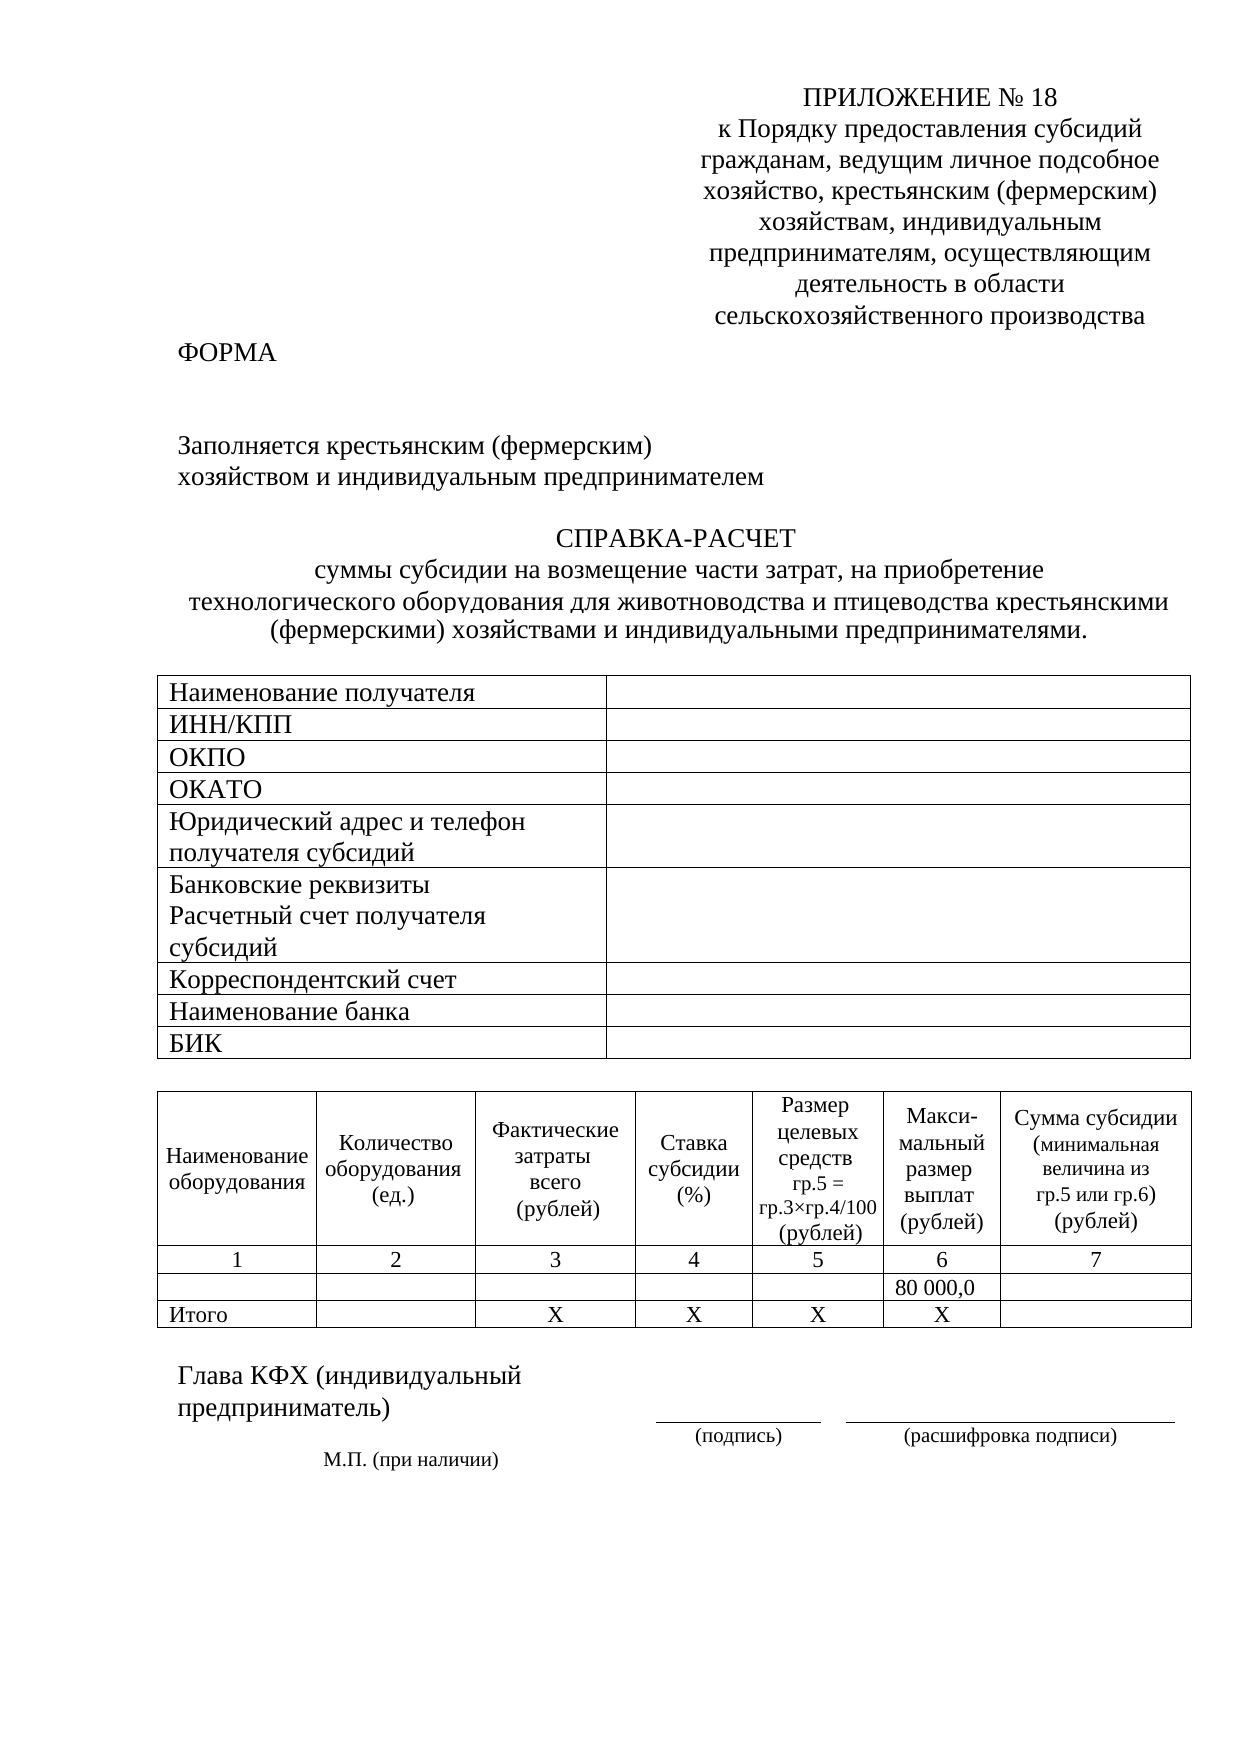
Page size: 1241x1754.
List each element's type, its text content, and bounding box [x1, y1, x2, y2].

table_cell [317, 1274, 475, 1300]
table_cell [317, 1301, 475, 1327]
table_cell [607, 1027, 1190, 1058]
table_header Фактические затраты всего (рублей) [476, 1092, 635, 1245]
table_cell [607, 805, 1190, 867]
text технологического оборудования для животноводства и птицеводства крестьянскими (фермерскими) хозяйствами и индивидуальными предпринимателями. [177, 585, 1181, 644]
table_cell [607, 773, 1190, 804]
table_cell [1001, 1301, 1191, 1327]
table_cell Х [884, 1301, 1000, 1327]
table_cell [1001, 1274, 1191, 1300]
table_cell Итого [158, 1301, 316, 1327]
table_header [846, 1360, 1175, 1422]
table_header [607, 676, 1190, 707]
table_cell 80 000,0 [884, 1274, 1000, 1300]
table_cell [753, 1274, 883, 1300]
table_cell [607, 868, 1190, 962]
table_header Наименование оборудования [158, 1092, 316, 1245]
table_header Сумма субсидии (минимальная величина из гр.5 или гр.6) (рублей) [1001, 1092, 1191, 1245]
table_cell ОКАТО [158, 773, 606, 804]
table_cell 2 [317, 1246, 475, 1272]
text Заполняется крестьянским (фермерским) [177, 429, 1181, 460]
table_cell [607, 995, 1190, 1026]
table_header Глава КФХ (индивидуальный предприниматель) [166, 1360, 656, 1422]
table_header Ставка субсидии (%) [636, 1092, 752, 1245]
table_cell [158, 1274, 316, 1300]
table_cell 5 [753, 1246, 883, 1272]
table_cell (подпись) [656, 1423, 821, 1471]
table_header [821, 1360, 846, 1422]
table_cell БИК [158, 1027, 606, 1058]
text хозяйством и индивидуальным предпринимателем [177, 460, 1181, 491]
table_cell Х [636, 1301, 752, 1327]
table_cell Наименование банка [158, 995, 606, 1026]
table_cell ИНН/КПП [158, 709, 606, 739]
table_cell 4 [636, 1246, 752, 1272]
table_cell 7 [1001, 1246, 1191, 1272]
table_cell Х [753, 1301, 883, 1327]
table_cell Х [476, 1301, 635, 1327]
table_cell [607, 709, 1190, 739]
text суммы субсидии на возмещение части затрат, на приобретение [177, 554, 1181, 585]
table_cell 3 [476, 1246, 635, 1272]
table_header [656, 1360, 821, 1422]
text СПРАВКА-РАСЧЕТ [177, 522, 1181, 554]
table_cell [821, 1422, 846, 1471]
table_cell Банковские реквизиты Расчетный счет получателя субсидий [158, 868, 606, 962]
table_cell 1 [158, 1246, 316, 1272]
table_cell [636, 1274, 752, 1300]
table_cell Юридический адрес и телефон получателя субсидий [158, 805, 606, 867]
table_header Наименование получателя [158, 676, 606, 707]
table_cell ОКПО [158, 741, 606, 772]
table_cell Корреспондентский счет [158, 963, 606, 994]
text ФОРМА [177, 336, 1181, 367]
table_cell [607, 963, 1190, 994]
table_cell 6 [884, 1246, 1000, 1272]
table_cell М.П. (при наличии) [166, 1422, 656, 1471]
table_header [177, 75, 679, 336]
table_cell [607, 741, 1190, 772]
table_cell [476, 1274, 635, 1300]
table_header ПРИЛОЖЕНИЕ № 18 к Порядку предоставления субсидий гражданам, ведущим личное подсобное хозяйство, крестьянским (фермерским) хозяйствам, индивидуальным предпринимателям, осуществляющим деятельность в области сельскохозяйственного производства [679, 75, 1181, 336]
table_header Размер целевых средств гр.5 = гр.3×гр.4/100 (рублей) [753, 1092, 883, 1245]
table_header Макси-мальный размер выплат (рублей) [884, 1092, 1000, 1245]
table_cell (расшифровка подписи) [846, 1423, 1175, 1471]
table_header Количество оборудования (ед.) [317, 1092, 475, 1245]
